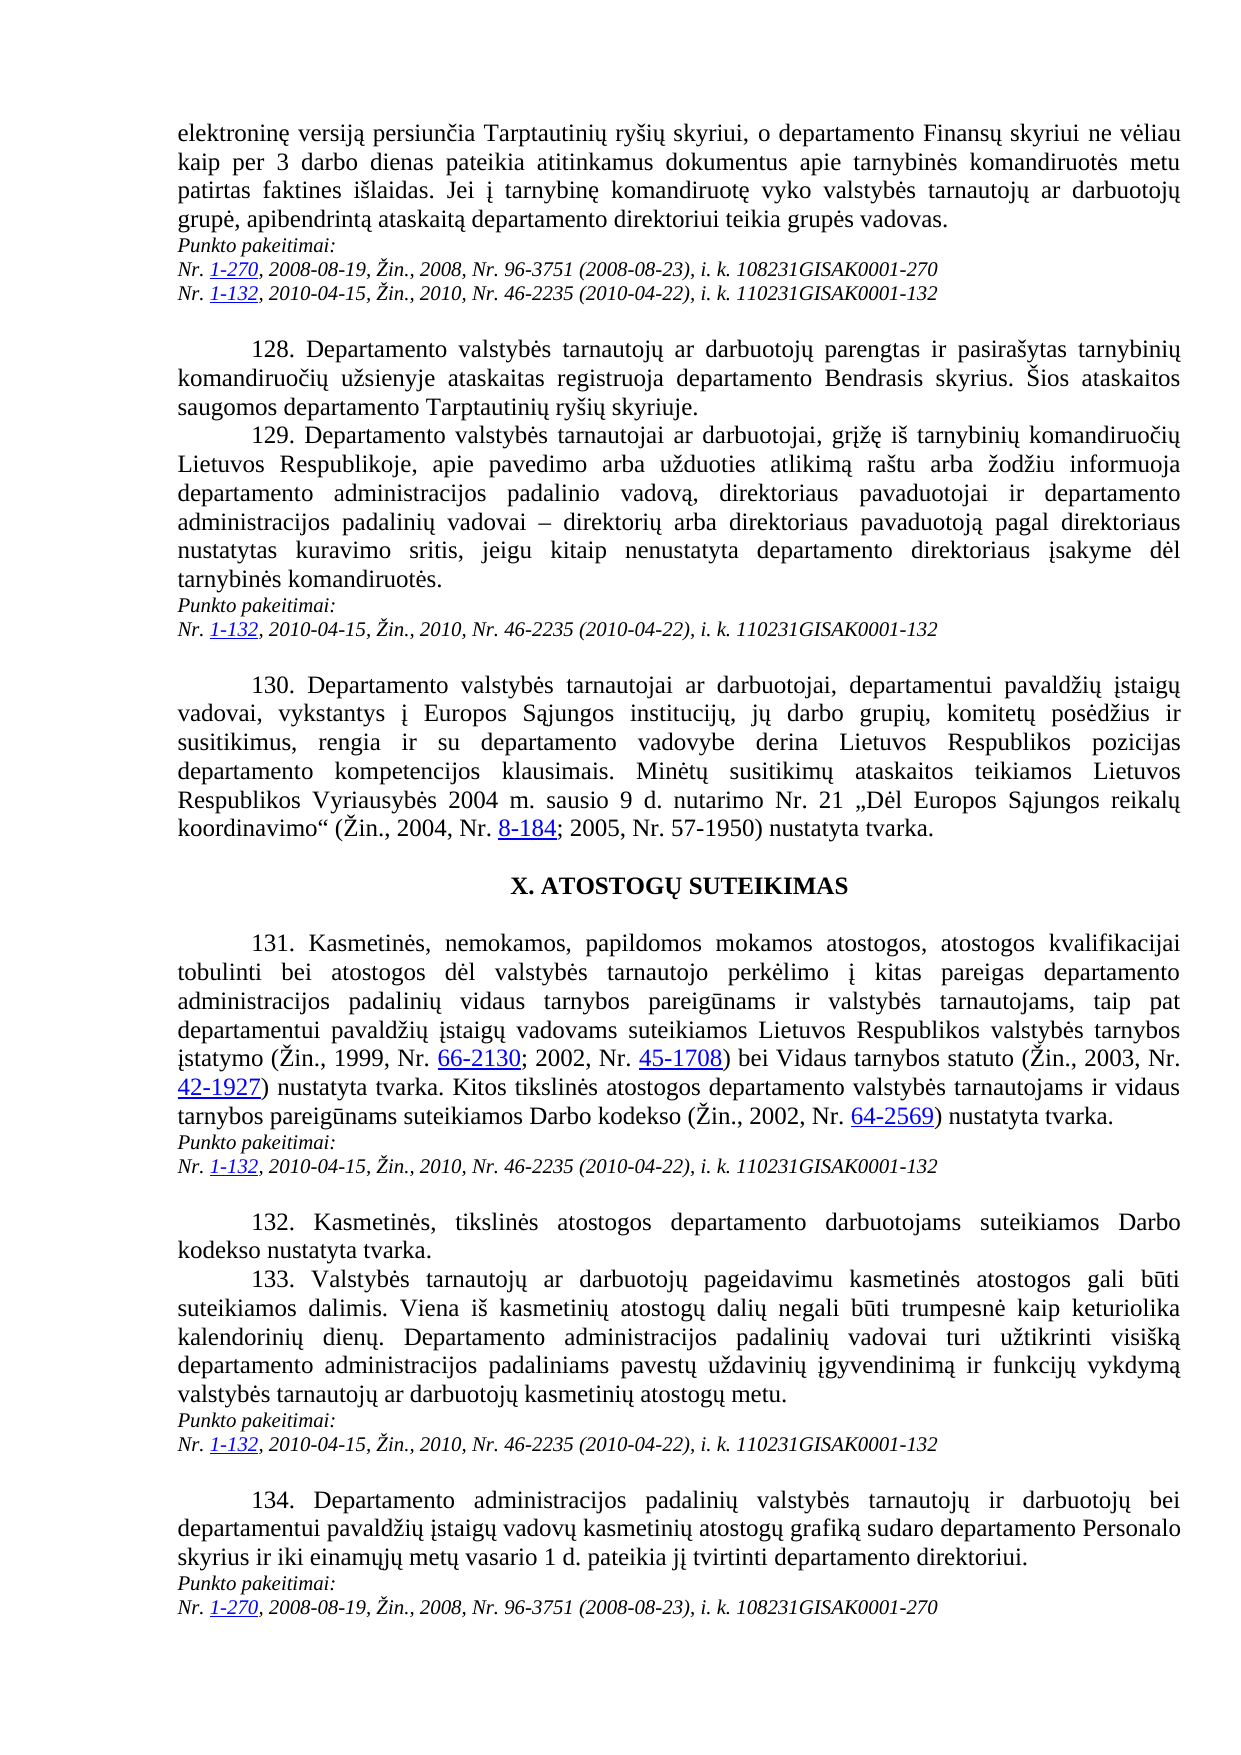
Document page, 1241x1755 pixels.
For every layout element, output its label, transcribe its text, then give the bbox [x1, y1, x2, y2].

text 128. Departamento valstybės tarnautojų ar darbuotojų parengtas ir pasirašytas tarnybinių komandiruočių užsienyje ataskaitas registruoja departamento Bendrasis skyrius. Šios ataskaitos saugomos departamento Tarptautinių ryšių skyriuje. [177, 334, 1181, 420]
text 129. Departamento valstybės tarnautojai ar darbuotojai, grįžę iš tarnybinių komandiruočių Lietuvos Respublikoje, apie pavedimo arba užduoties atlikimą raštu arba žodžiu informuoja departamento administracijos padalinio vadovą, direktoriaus pavaduotojai ir departamento administracijos padalinių vadovai – direktorių arba direktoriaus pavaduotoją pagal direktoriaus nustatytas kuravimo sritis, jeigu kitaip nenustatyta departamento direktoriaus įsakyme dėl tarnybinės komandiruotės. [177, 420, 1181, 593]
text Nr. 1-270, 2008-08-19, Žin., 2008, Nr. 96-3751 (2008-08-23), i. k. 108231GISAK0001-270 [177, 1595, 1181, 1619]
text Punkto pakeitimai: [177, 1130, 1181, 1154]
text Punkto pakeitimai: [177, 233, 1181, 257]
text elektroninę versiją persiunčia Tarptautinių ryšių skyriui, o departamento Finansų skyriui ne vėliau kaip per 3 darbo dienas pateikia atitinkamus dokumentus apie tarnybinės komandiruotės metu patirtas faktines išlaidas. Jei į tarnybinę komandiruotę vyko valstybės tarnautojų ar darbuotojų grupė, apibendrintą ataskaitą departamento direktoriui teikia grupės vadovas. [177, 118, 1181, 233]
text Nr. 1-132, 2010-04-15, Žin., 2010, Nr. 46-2235 (2010-04-22), i. k. 110231GISAK0001-132 [177, 281, 1181, 305]
text 132. Kasmetinės, tikslinės atostogos departamento darbuotojams suteikiamos Darbo kodekso nustatyta tvarka. [177, 1207, 1181, 1264]
text Punkto pakeitimai: [177, 1571, 1181, 1595]
text Nr. 1-132, 2010-04-15, Žin., 2010, Nr. 46-2235 (2010-04-22), i. k. 110231GISAK0001-132 [177, 617, 1181, 641]
text Nr. 1-132, 2010-04-15, Žin., 2010, Nr. 46-2235 (2010-04-22), i. k. 110231GISAK0001-132 [177, 1154, 1181, 1178]
text 133. Valstybės tarnautojų ar darbuotojų pageidavimu kasmetinės atostogos gali būti suteikiamos dalimis. Viena iš kasmetinių atostogų dalių negali būti trumpesnė kaip keturiolika kalendorinių dienų. Departamento administracijos padalinių vadovai turi užtikrinti visišką departamento administracijos padaliniams pavestų uždavinių įgyvendinimą ir funkcijų vykdymą valstybės tarnautojų ar darbuotojų kasmetinių atostogų metu. [177, 1264, 1181, 1408]
text Punkto pakeitimai: [177, 593, 1181, 617]
text Punkto pakeitimai: [177, 1408, 1181, 1432]
text Nr. 1-270, 2008-08-19, Žin., 2008, Nr. 96-3751 (2008-08-23), i. k. 108231GISAK0001-270 [177, 257, 1181, 281]
text X. ATOSTOGŲ SUTEIKIMAs [177, 871, 1181, 900]
text 130. Departamento valstybės tarnautojai ar darbuotojai, departamentui pavaldžių įstaigų vadovai, vykstantys į Europos Sąjungos institucijų, jų darbo grupių, komitetų posėdžius ir susitikimus, rengia ir su departamento vadovybe derina Lietuvos Respublikos pozicijas departamento kompetencijos klausimais. Minėtų susitikimų ataskaitos teikiamos Lietuvos Respublikos Vyriausybės 2004 m. sausio 9 d. nutarimo Nr. 21 „Dėl Europos Sąjungos reikalų koordinavimo“ (Žin., 2004, Nr. 8-184; 2005, Nr. 57-1950) nustatyta tvarka. [177, 670, 1181, 842]
text 134. Departamento administracijos padalinių valstybės tarnautojų ir darbuotojų bei departamentui pavaldžių įstaigų vadovų kasmetinių atostogų grafiką sudaro departamento Personalo skyrius ir iki einamųjų metų vasario 1 d. pateikia jį tvirtinti departamento direktoriui. [177, 1485, 1181, 1571]
text 131. Kasmetinės, nemokamos, papildomos mokamos atostogos, atostogos kvalifikacijai tobulinti bei atostogos dėl valstybės tarnautojo perkėlimo į kitas pareigas departamento administracijos padalinių vidaus tarnybos pareigūnams ir valstybės tarnautojams, taip pat departamentui pavaldžių įstaigų vadovams suteikiamos Lietuvos Respublikos valstybės tarnybos įstatymo (Žin., 1999, Nr. 66-2130; 2002, Nr. 45-1708) bei Vidaus tarnybos statuto (Žin., 2003, Nr. 42-1927) nustatyta tvarka. Kitos tikslinės atostogos departamento valstybės tarnautojams ir vidaus tarnybos pareigūnams suteikiamos Darbo kodekso (Žin., 2002, Nr. 64-2569) nustatyta tvarka. [177, 928, 1181, 1130]
text Nr. 1-132, 2010-04-15, Žin., 2010, Nr. 46-2235 (2010-04-22), i. k. 110231GISAK0001-132 [177, 1432, 1181, 1456]
